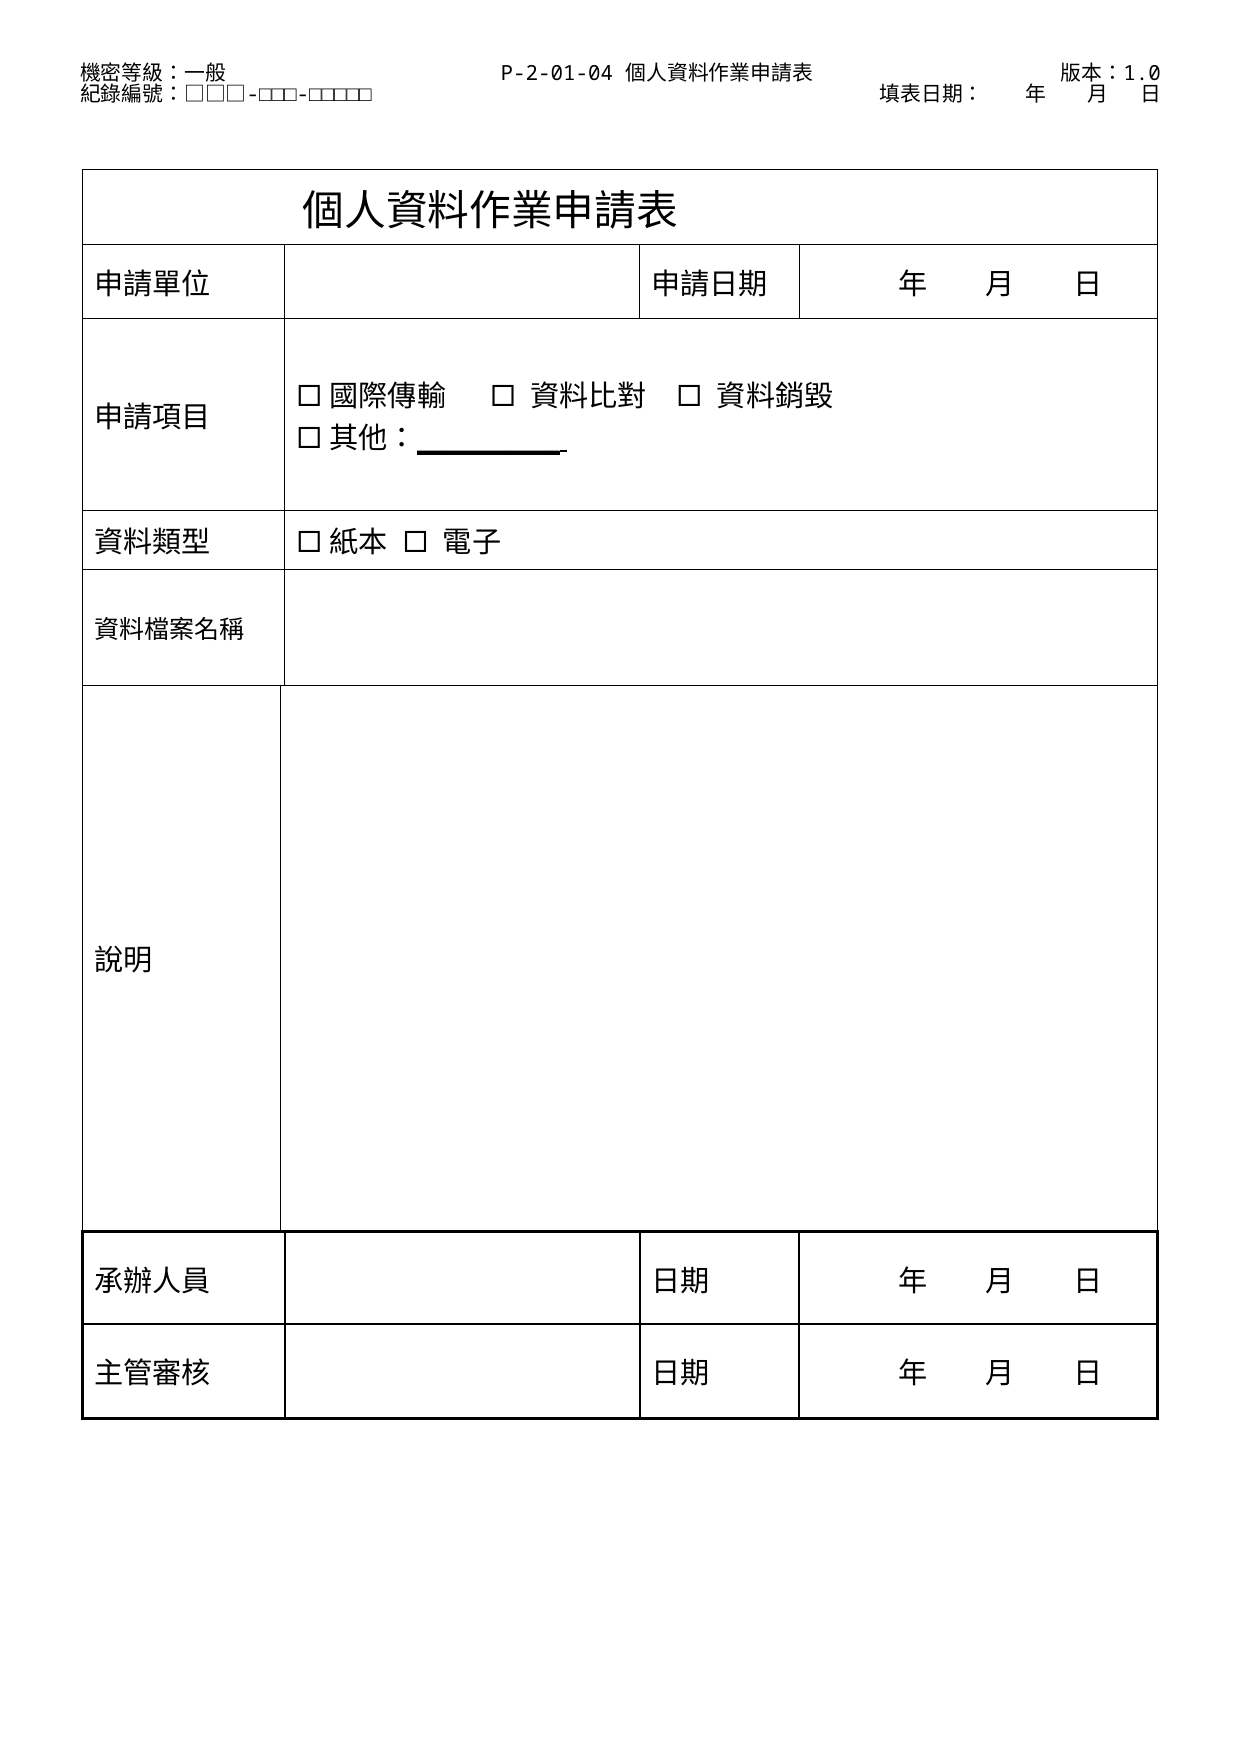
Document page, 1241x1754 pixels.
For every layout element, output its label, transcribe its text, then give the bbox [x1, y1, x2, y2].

table_cell 承辦人員 [84, 1233, 284, 1323]
table_cell [286, 1233, 639, 1323]
table_cell 年 月 日 [800, 1325, 1156, 1417]
table_header [946, 170, 1157, 243]
table_cell 日期 [641, 1233, 798, 1323]
table_header 個人資料作業申請表 [291, 170, 946, 243]
table_cell 申請日期 [640, 245, 799, 318]
table_cell  國際傳輸  資料比對  資料銷毀  其他：___________ [285, 319, 1157, 510]
table_cell [286, 1325, 639, 1417]
table_cell 年 月 日 [800, 245, 1157, 318]
table_cell 申請項目 [83, 319, 284, 510]
table_header [83, 170, 291, 243]
table_cell 申請單位 [83, 245, 284, 318]
table_cell 主管審核 [84, 1325, 284, 1417]
table_cell 日期 [641, 1325, 798, 1417]
table_cell 說明 [83, 686, 280, 1230]
table_cell 年 月 日 [800, 1233, 1156, 1323]
table_cell [285, 570, 1157, 684]
table_cell [285, 245, 639, 318]
table_cell 資料類型 [83, 511, 284, 569]
table_cell 資料檔案名稱 [83, 570, 284, 684]
table_cell [281, 686, 1157, 1230]
table_cell  紙本  電子 [285, 511, 1157, 569]
